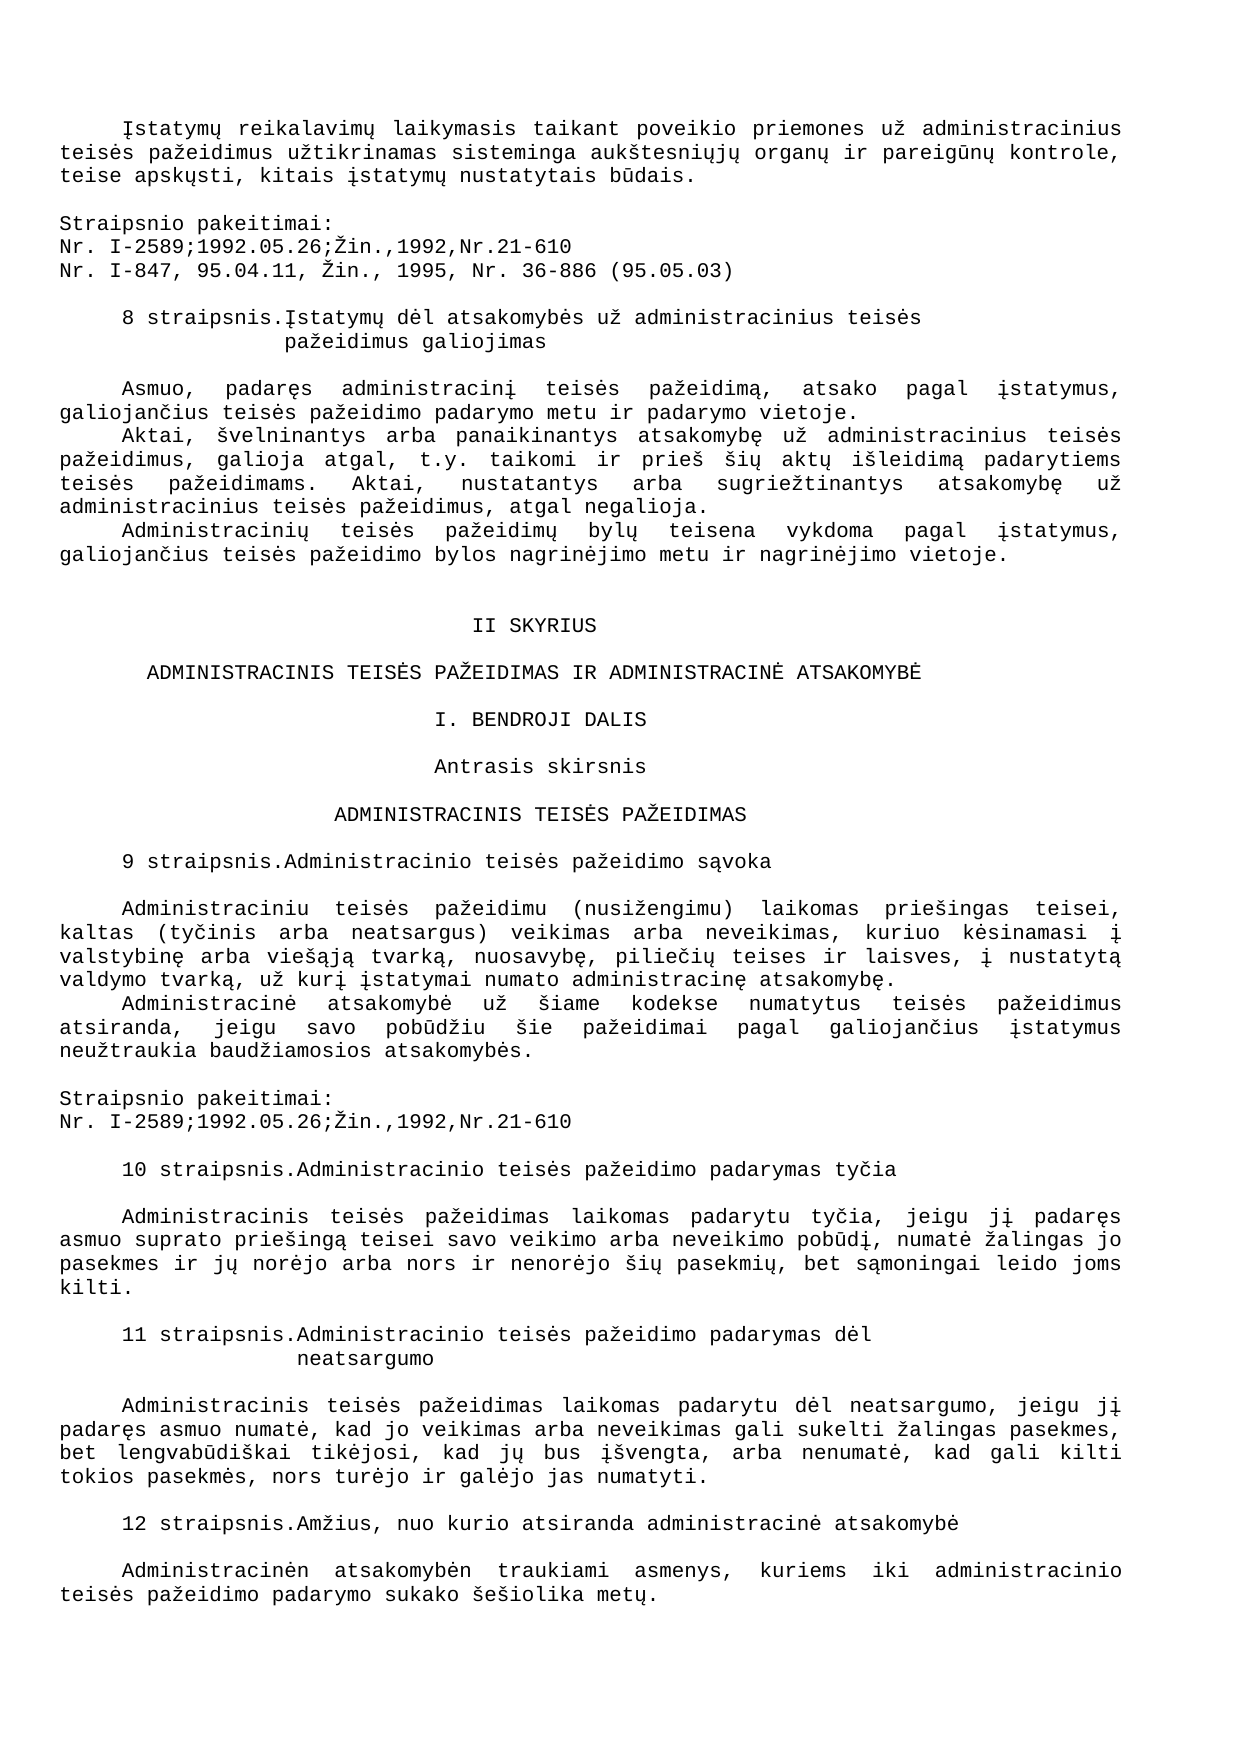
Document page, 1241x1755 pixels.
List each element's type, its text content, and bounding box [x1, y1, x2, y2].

text I. BENDROJI DALIS [59, 709, 1122, 733]
text ADMINISTRACINIS TEISĖS PAŽEIDIMAS [59, 804, 1122, 827]
text 10 straipsnis.Administracinio teisės pažeidimo padarymas tyčia [59, 1158, 1122, 1182]
text 12 straipsnis.Amžius, nuo kurio atsiranda administracinė atsakomybė [59, 1513, 1122, 1537]
text Administracinėn atsakomybėn traukiami asmenys, kuriems iki administracinio teisės pažeidimo padarymo sukako šešiolika metų. [59, 1561, 1122, 1608]
text Įstatymų reikalavimų laikymasis taikant poveikio priemones už administracinius teisės pažeidimus užtikrinamas sisteminga aukštesniųjų organų ir pareigūnų kontrole, teise apskųsti, kitais įstatymų nustatytais būdais. [59, 118, 1122, 189]
text Straipsnio pakeitimai: [59, 213, 1122, 236]
text neatsargumo [59, 1348, 1122, 1371]
text 11 straipsnis.Administracinio teisės pažeidimo padarymas dėl [59, 1324, 1122, 1348]
text Administracinių teisės pažeidimų bylų teisena vykdoma pagal įstatymus, galiojančius teisės pažeidimo bylos nagrinėjimo metu ir nagrinėjimo vietoje. [59, 520, 1122, 567]
text 9 straipsnis.Administracinio teisės pažeidimo sąvoka [59, 851, 1122, 875]
text Administracinis teisės pažeidimas laikomas padarytu tyčia, jeigu jį padaręs asmuo suprato priešingą teisei savo veikimo arba neveikimo pobūdį, numatė žalingas jo pasekmes ir jų norėjo arba nors ir nenorėjo šių pasekmių, bet sąmoningai leido joms kilti. [59, 1206, 1122, 1300]
text Administracinis teisės pažeidimas laikomas padarytu dėl neatsargumo, jeigu jį padaręs asmuo numatė, kad jo veikimas arba neveikimas gali sukelti žalingas pasekmes, bet lengvabūdiškai tikėjosi, kad jų bus įšvengta, arba nenumatė, kad gali kilti tokios pasekmės, nors turėjo ir galėjo jas numatyti. [59, 1395, 1122, 1489]
text Administraciniu teisės pažeidimu (nusižengimu) laikomas priešingas teisei, kaltas (tyčinis arba neatsargus) veikimas arba neveikimas, kuriuo kėsinamasi į valstybinę arba viešąją tvarką, nuosavybę, piliečių teises ir laisves, į nustatytą valdymo tvarką, už kurį įstatymai numato administracinę atsakomybę. [59, 898, 1122, 993]
text Asmuo, padaręs administracinį teisės pažeidimą, atsako pagal įstatymus, galiojančius teisės pažeidimo padarymo metu ir padarymo vietoje. [59, 378, 1122, 426]
text II SKYRIUS [59, 615, 1122, 638]
text Administracinė atsakomybė už šiame kodekse numatytus teisės pažeidimus atsiranda, jeigu savo pobūdžiu šie pažeidimai pagal galiojančius įstatymus neužtraukia baudžiamosios atsakomybės. [59, 993, 1122, 1064]
text Straipsnio pakeitimai: [59, 1088, 1122, 1111]
text ADMINISTRACINIS TEISĖS PAŽEIDIMAS IR ADMINISTRACINĖ ATSAKOMYBĖ [59, 662, 1122, 686]
text pažeidimus galiojimas [59, 331, 1122, 354]
text Antrasis skirsnis [59, 757, 1122, 780]
text Nr. I-2589;1992.05.26;Žin.,1992,Nr.21-610 [59, 1111, 1122, 1135]
text Nr. I-2589;1992.05.26;Žin.,1992,Nr.21-610 [59, 236, 1122, 260]
text Nr. I-847, 95.04.11, Žin., 1995, Nr. 36-886 (95.05.03) [59, 260, 1122, 284]
text Aktai, švelninantys arba panaikinantys atsakomybę už administracinius teisės pažeidimus, galioja atgal, t.y. taikomi ir prieš šių aktų išleidimą padarytiems teisės pažeidimams. Aktai, nustatantys arba sugriežtinantys atsakomybę už administracinius teisės pažeidimus, atgal negalioja. [59, 426, 1122, 520]
text 8 straipsnis.Įstatymų dėl atsakomybės už administracinius teisės [59, 307, 1122, 331]
